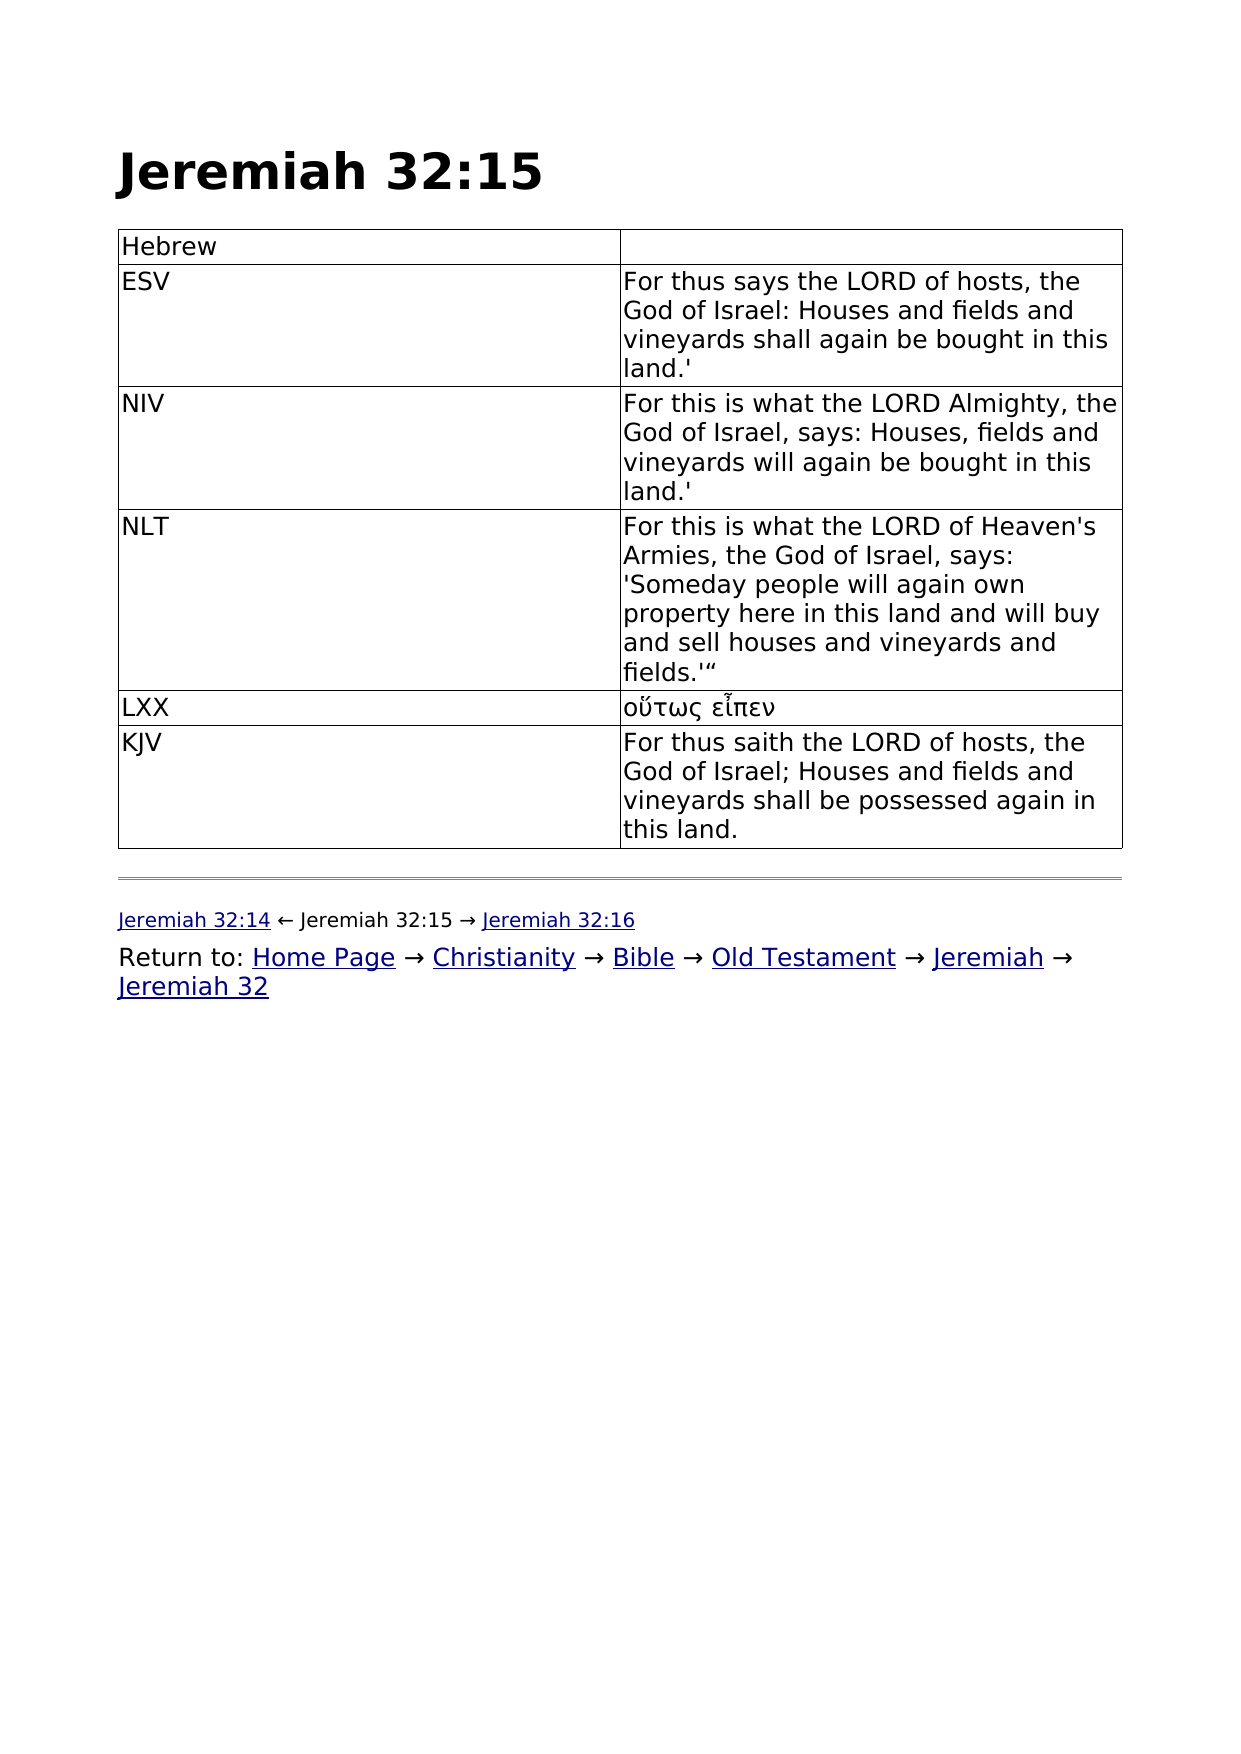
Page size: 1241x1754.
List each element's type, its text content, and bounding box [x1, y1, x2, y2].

text Return to: Home Page → Christianity → Bible → Old Testament → Jeremiah → Jeremiah 32 [118, 943, 1122, 1001]
table_cell For thus saith the LORD of hosts, the God of Israel; Houses and fields and vineyards shall be possessed again in this land. [621, 726, 1122, 848]
table_cell For this is what the LORD Almighty, the God of Israel, says: Houses, fields and vineyards will again be bought in this land.' [621, 387, 1122, 509]
table_header Hebrew [119, 230, 620, 264]
text Jeremiah 32:14 ← Jeremiah 32:15 → Jeremiah 32:16 [118, 909, 1122, 943]
table_cell For this is what the LORD of Heaven's Armies, the God of Israel, says: 'Someday people will again own property here in this land and will buy and sell houses and vineyards and fields.'“ [621, 510, 1122, 690]
table_cell NIV [119, 387, 620, 509]
table_cell KJV [119, 726, 620, 848]
table_cell For thus says the LORD of hosts, the God of Israel: Houses and fields and vineyards shall again be bought in this land.' [621, 265, 1122, 386]
table_cell NLT [119, 510, 620, 690]
subtitle Jeremiah 32:15 [118, 143, 1122, 201]
table_cell ESV [119, 265, 620, 386]
table_header [621, 230, 1122, 264]
table_cell οὕτως εἶπεν [621, 691, 1122, 725]
table_cell LXX [119, 691, 620, 725]
